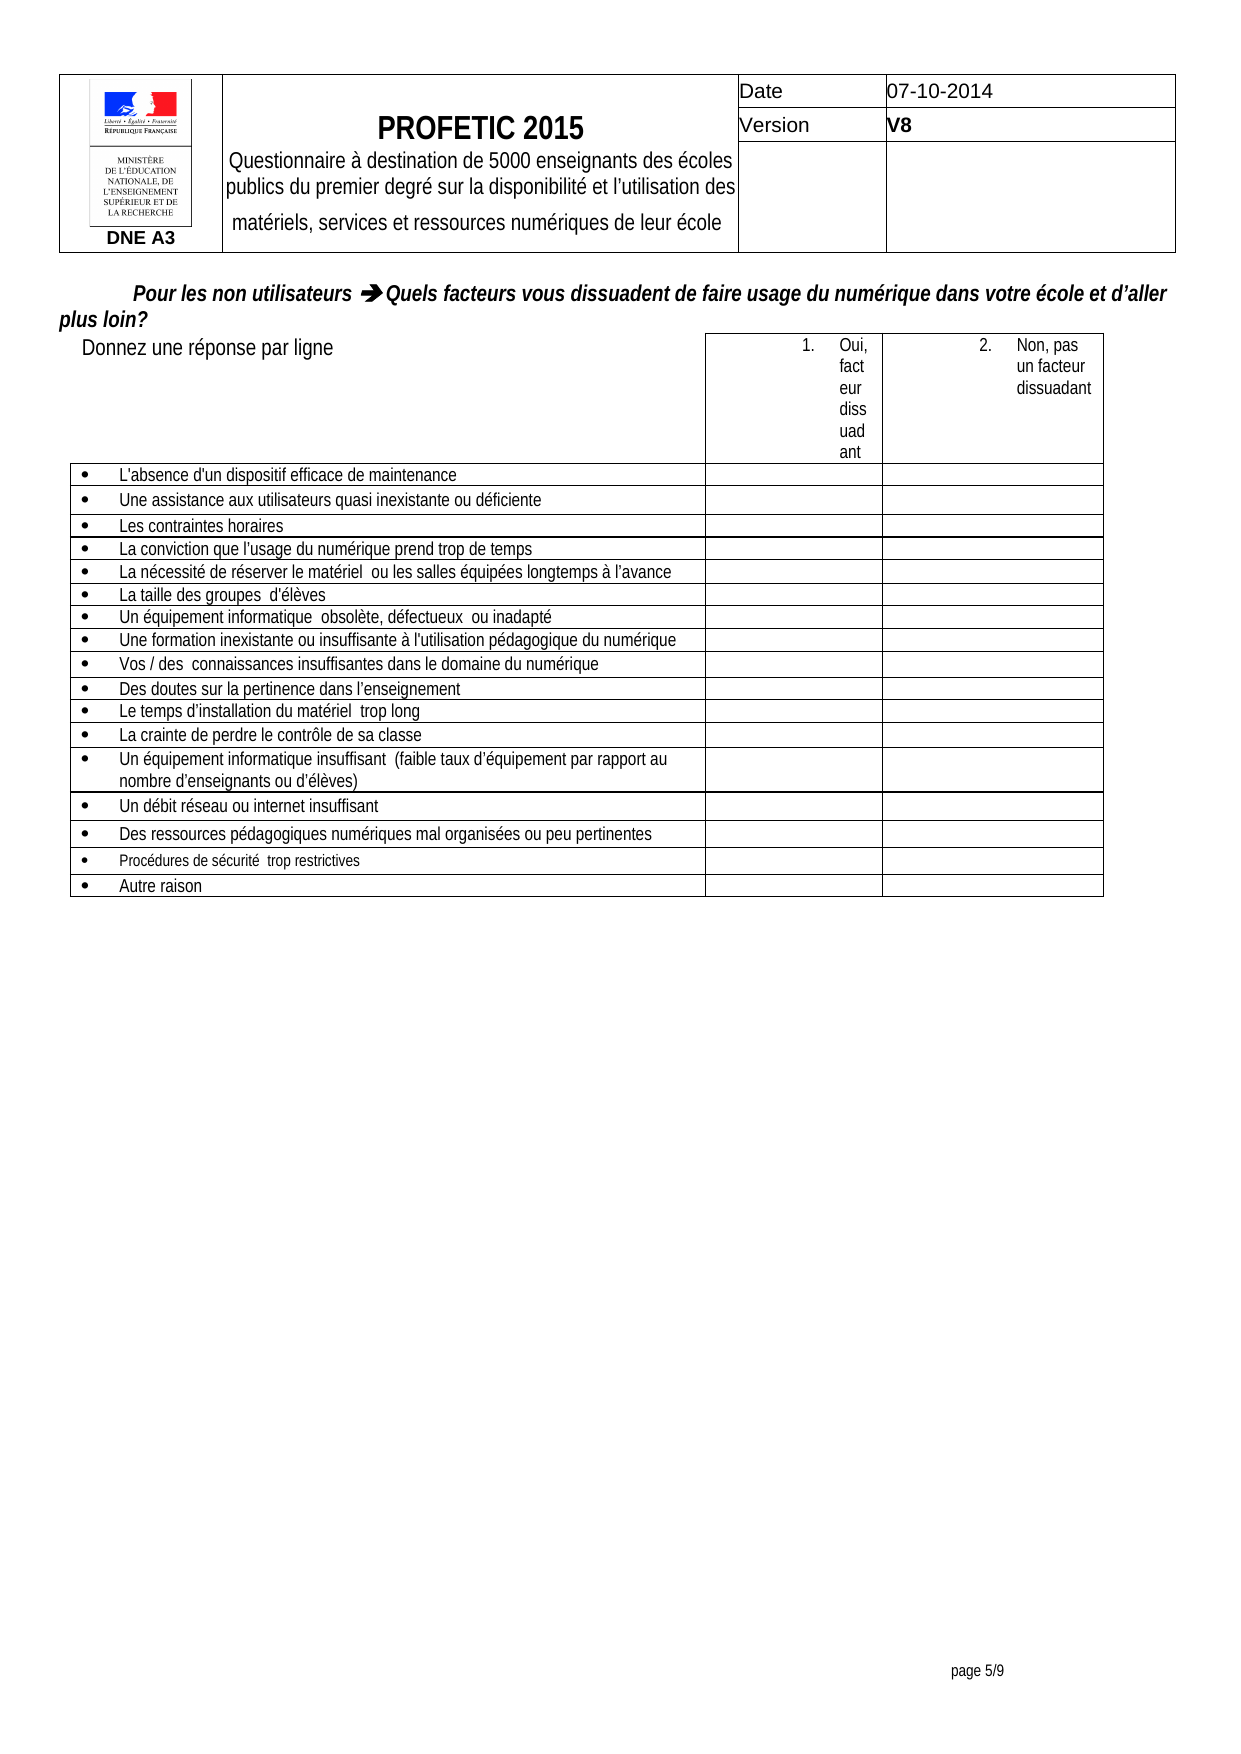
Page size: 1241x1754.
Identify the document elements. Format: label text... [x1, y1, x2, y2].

table_cell [706, 464, 882, 485]
table_cell Une assistance aux utilisateurs quasi inexistante ou déficiente [71, 486, 705, 514]
table_cell Les contraintes horaires [71, 515, 705, 536]
table_cell [706, 606, 882, 628]
table_cell Une formation inexistante ou insuffisante à l'utilisation pédagogique du numérique [71, 629, 705, 651]
table_cell [883, 678, 1103, 699]
table_cell [883, 875, 1103, 896]
table_cell [883, 560, 1103, 583]
table_cell [883, 821, 1103, 847]
table_header Oui, facteur dissuadant [706, 334, 882, 463]
table_cell Autre raison [71, 875, 705, 896]
table_cell La taille des groupes d'élèves [71, 584, 705, 605]
table_cell [883, 629, 1103, 651]
table_cell [883, 606, 1103, 628]
table_cell [883, 793, 1103, 819]
table_cell La crainte de perdre le contrôle de sa classe [71, 723, 705, 747]
table_cell La conviction que l’usage du numérique prend trop de temps [71, 538, 705, 559]
table_cell [706, 515, 882, 536]
table_cell [706, 678, 882, 699]
table_cell [883, 464, 1103, 485]
table_cell Un équipement informatique obsolète, défectueux ou inadapté [71, 606, 705, 628]
table_cell Un débit réseau ou internet insuffisant [71, 793, 705, 819]
table_cell Des ressources pédagogiques numériques mal organisées ou peu pertinentes [71, 821, 705, 847]
table_cell [706, 875, 882, 896]
table_cell [706, 793, 882, 819]
table_cell [883, 848, 1103, 874]
table_cell [706, 748, 882, 791]
text Pour les non utilisateurs  Quels facteurs vous dissuadent de faire usage du numérique dans votre école et d’aller plus loin? [59, 280, 1181, 332]
table_cell [883, 748, 1103, 791]
table_cell [883, 486, 1103, 514]
table_cell [706, 848, 882, 874]
table_cell [706, 486, 882, 514]
table_cell [883, 723, 1103, 747]
table_cell Le temps d’installation du matériel trop long [71, 700, 705, 722]
table_cell [883, 515, 1103, 536]
table_header Donnez une réponse par ligne [70, 333, 705, 463]
table_cell [706, 821, 882, 847]
table_cell L'absence d'un dispositif efficace de maintenance [71, 464, 705, 485]
table_cell Des doutes sur la pertinence dans l’enseignement [71, 678, 705, 699]
table_cell [883, 652, 1103, 677]
table_header Non, pas un facteur dissuadant [883, 334, 1103, 463]
table_cell [706, 584, 882, 605]
table_cell [706, 652, 882, 677]
table_cell [706, 700, 882, 722]
table_cell Procédures de sécurité trop restrictives [71, 848, 705, 874]
table_cell [883, 538, 1103, 559]
table_cell Vos / des connaissances insuffisantes dans le domaine du numérique [71, 652, 705, 677]
table_cell [883, 700, 1103, 722]
table_cell [706, 723, 882, 747]
table_cell [883, 584, 1103, 605]
table_cell Un équipement informatique insuffisant (faible taux d’équipement par rapport au nombre d’enseignants ou d’élèves) [71, 748, 705, 791]
table_cell [706, 538, 882, 559]
table_cell [706, 560, 882, 583]
table_cell [706, 629, 882, 651]
table_cell La nécessité de réserver le matériel ou les salles équipées longtemps à l’avance [71, 560, 705, 583]
